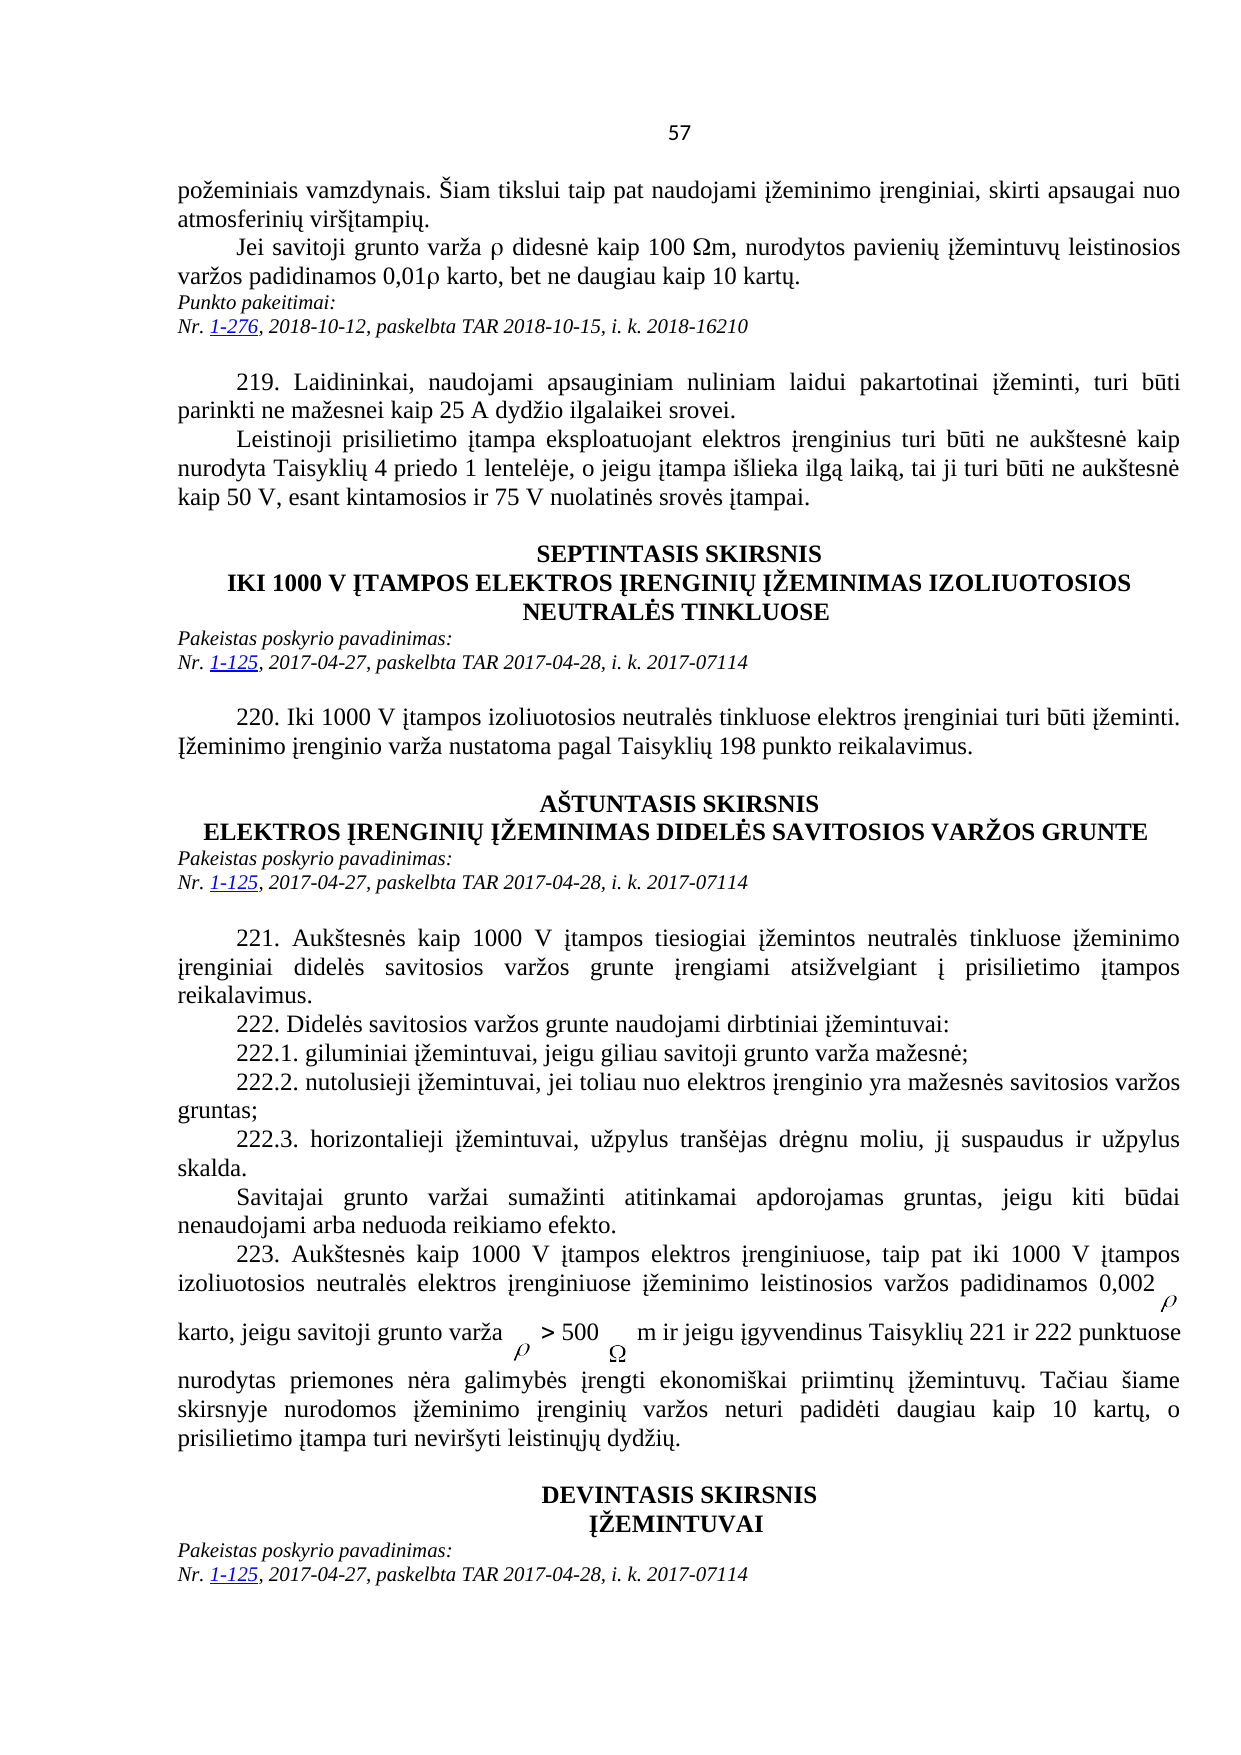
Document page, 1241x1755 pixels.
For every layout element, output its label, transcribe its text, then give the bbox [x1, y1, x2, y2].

text SEPTINTASIS SKIRSNIS [177, 539, 1181, 568]
text AŠTUNTASIS SKIRSNIS [177, 789, 1181, 817]
text Nr. 1-125, 2017-04-27, paskelbta TAR 2017-04-28, i. k. 2017-07114 [177, 870, 1181, 894]
text Nr. 1-125, 2017-04-27, paskelbta TAR 2017-04-28, i. k. 2017-07114 [177, 649, 1181, 674]
text IKI 1000 V ĮTAMPOS ELEKTROS ĮRENGINIŲ ĮŽEMINIMAS IZOLIUOTOSIOS NEUTRALĖS TINKLUOSE [177, 568, 1181, 626]
text 222.3. horizontalieji įžemintuvai, užpylus tranšėjas drėgnu moliu, jį suspaudus ir užpylus skalda. [177, 1124, 1181, 1182]
text požeminiais vamzdynais. Šiam tikslui taip pat naudojami įžeminimo įrenginiai, skirti apsaugai nuo atmosferinių viršįtampių. [177, 175, 1181, 232]
text Pakeistas poskyrio pavadinimas: [177, 1538, 1181, 1562]
text 222. Didelės savitosios varžos grunte naudojami dirbtiniai įžemintuvai: [177, 1009, 1181, 1038]
text ELEKTROS ĮRENGINIŲ ĮŽEMINIMAS DIDELĖS SAVITOSIOS VARŽOS GRUNTE [177, 817, 1181, 846]
text 223. Aukštesnės kaip 1000 V įtampos elektros įrenginiuose, taip pat iki 1000 V įtampos izoliuotosios neutralės elektros įrenginiuose įžeminimo leistinosios varžos padidinamos 0,002 karto, jeigu savitoji grunto varža  500 m ir jeigu įgyvendinus Taisyklių 221 ir 222 punktuose nurodytas priemones nėra galimybės įrengti ekonomiškai priimtinų įžemintuvų. Tačiau šiame skirsnyje nurodomos įžeminimo įrenginių varžos neturi padidėti daugiau kaip 10 kartų, o prisilietimo įtampa turi neviršyti leistinųjų dydžių. [177, 1239, 1181, 1452]
text 222.2. nutolusieji įžemintuvai, jei toliau nuo elektros įrenginio yra mažesnės savitosios varžos gruntas; [177, 1067, 1181, 1124]
text Pakeistas poskyrio pavadinimas: [177, 626, 1181, 649]
text Punkto pakeitimai: [177, 290, 1181, 314]
text Savitajai grunto varžai sumažinti atitinkamai apdorojamas gruntas, jeigu kiti būdai nenaudojami arba neduoda reikiamo efekto. [177, 1182, 1181, 1239]
text Nr. 1-276, 2018-10-12, paskelbta TAR 2018-10-15, i. k. 2018-16210 [177, 314, 1181, 338]
text ĮŽEMINTUVAI [177, 1509, 1181, 1538]
text 219. Laidininkai, naudojami apsauginiam nuliniam laidui pakartotinai įžeminti, turi būti parinkti ne mažesnei kaip 25 A dydžio ilgalaikei srovei. [177, 367, 1181, 424]
text 221. Aukštesnės kaip 1000 V įtampos tiesiogiai įžemintos neutralės tinkluose įžeminimo įrenginiai didelės savitosios varžos grunte įrengiami atsižvelgiant į prisilietimo įtampos reikalavimus. [177, 923, 1181, 1009]
text 222.1. giluminiai įžemintuvai, jeigu giliau savitoji grunto varža mažesnė; [177, 1038, 1181, 1067]
text Nr. 1-125, 2017-04-27, paskelbta TAR 2017-04-28, i. k. 2017-07114 [177, 1562, 1181, 1586]
text 220. Iki 1000 V įtampos izoliuotosios neutralės tinkluose elektros įrenginiai turi būti įžeminti. Įžeminimo įrenginio varža nustatoma pagal Taisyklių 198 punkto reikalavimus. [177, 702, 1181, 760]
text Leistinoji prisilietimo įtampa eksploatuojant elektros įrenginius turi būti ne aukštesnė kaip nurodyta Taisyklių 4 priedo 1 lentelėje, o jeigu įtampa išlieka ilgą laiką, tai ji turi būti ne aukštesnė kaip 50 V, esant kintamosios ir 75 V nuolatinės srovės įtampai. [177, 424, 1181, 511]
text Jei savitoji grunto varža  didesnė kaip 100 m, nurodytos pavienių įžemintuvų leistinosios varžos padidinamos 0,01 karto, bet ne daugiau kaip 10 kartų. [177, 232, 1181, 290]
text DEVINTASIS SKIRSNIS [177, 1480, 1181, 1509]
text Pakeistas poskyrio pavadinimas: [177, 846, 1181, 870]
